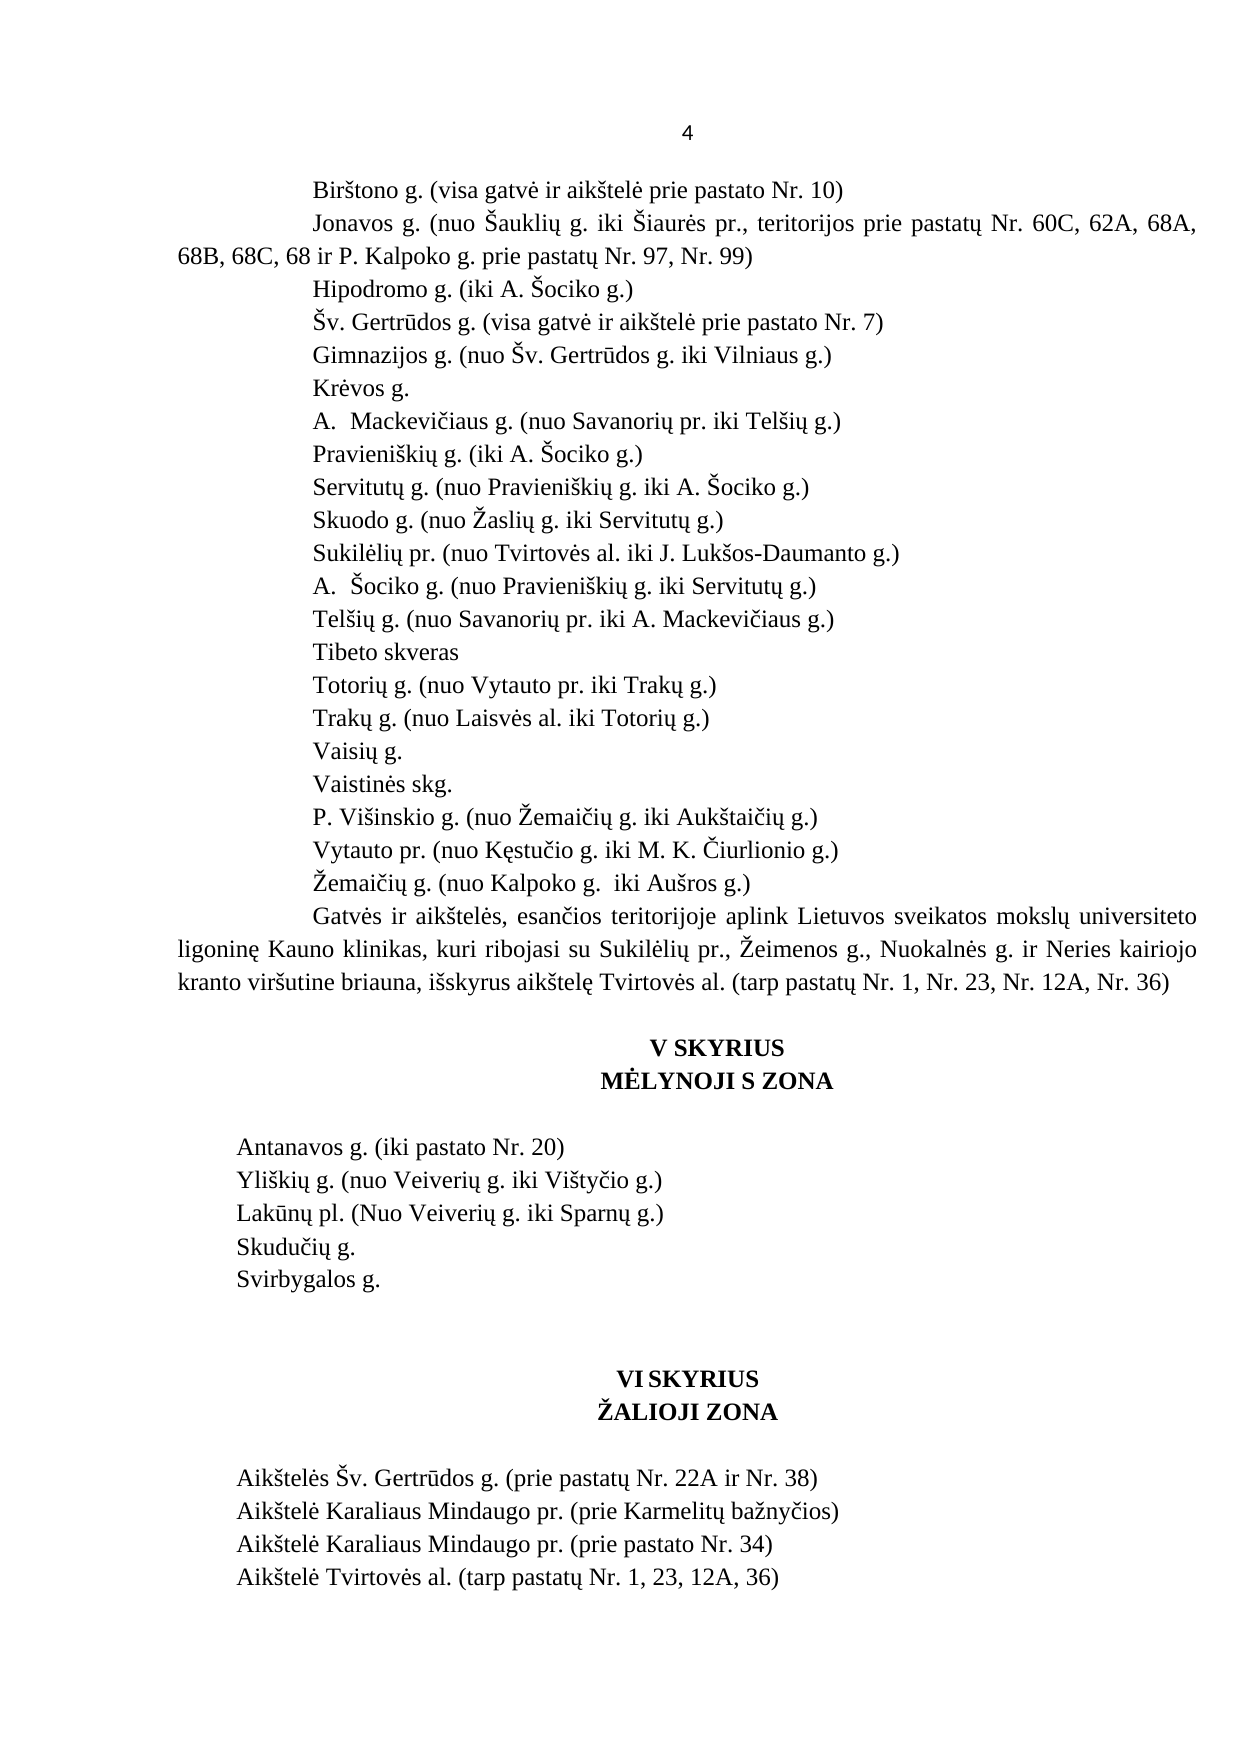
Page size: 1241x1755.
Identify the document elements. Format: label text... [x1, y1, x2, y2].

text Skudučių g. [177, 1232, 1198, 1260]
text Pravieniškių g. (iki A. Šociko g.) [177, 439, 1198, 468]
text Servitutų g. (nuo Pravieniškių g. iki A. Šociko g.) [177, 472, 1198, 501]
text Šv. Gertrūdos g. (visa gatvė ir aikštelė prie pastato Nr. 7) [177, 307, 1198, 336]
text Antanavos g. (iki pastato Nr. 20) [177, 1132, 1198, 1161]
text Aikštelės Šv. Gertrūdos g. (prie pastatų Nr. 22A ir Nr. 38) [177, 1463, 1198, 1491]
text Telšių g. (nuo Savanorių pr. iki A. Mackevičiaus g.) [177, 604, 1198, 633]
text Jonavos g. (nuo Šauklių g. iki Šiaurės pr., teritorijos prie pastatų Nr. 60C, 62A, 68A, 68B, 68C, 68 ir P. Kalpoko g. prie pastatų Nr. 97, Nr. 99) [177, 208, 1198, 270]
text Vytauto pr. (nuo Kęstučio g. iki M. K. Čiurlionio g.) [177, 835, 1198, 864]
text VI SKYRIUS [177, 1364, 1198, 1392]
text Aikštelė Karaliaus Mindaugo pr. (prie pastato Nr. 34) [177, 1529, 1198, 1557]
text Tibeto skveras [177, 637, 1198, 666]
text Vaisių g. [177, 736, 1198, 765]
text P. Višinskio g. (nuo Žemaičių g. iki Aukštaičių g.) [177, 802, 1198, 831]
text Totorių g. (nuo Vytauto pr. iki Trakų g.) [177, 670, 1198, 699]
text A. Šociko g. (nuo Pravieniškių g. iki Servitutų g.) [312, 571, 1198, 600]
text A. Mackevičiaus g. (nuo Savanorių pr. iki Telšių g.) [312, 406, 1198, 435]
text V SKYRIUS [177, 1033, 1198, 1062]
text Svirbygalos g. [177, 1264, 1198, 1293]
text Gimnazijos g. (nuo Šv. Gertrūdos g. iki Vilniaus g.) [177, 340, 1198, 369]
text Yliškių g. (nuo Veiverių g. iki Vištyčio g.) [177, 1166, 1198, 1194]
text Gatvės ir aikštelės, esančios teritorijoje aplink Lietuvos sveikatos mokslų universiteto ligoninę Kauno klinikas, kuri ribojasi su Sukilėlių pr., Žeimenos g., Nuokalnės g. ir Neries kairiojo kranto viršutine briauna, išskyrus aikštelę Tvirtovės al. (tarp pastatų Nr. 1, Nr. 23, Nr. 12A, Nr. 36) [177, 901, 1198, 996]
text Trakų g. (nuo Laisvės al. iki Totorių g.) [177, 703, 1198, 732]
text Lakūnų pl. (Nuo Veiverių g. iki Sparnų g.) [177, 1198, 1198, 1227]
text Vaistinės skg. [177, 769, 1198, 798]
text MĖLYNOJI S ZONA [177, 1066, 1198, 1095]
text Aikštelė Karaliaus Mindaugo pr. (prie Karmelitų bažnyčios) [177, 1496, 1198, 1524]
text Skuodo g. (nuo Žaslių g. iki Servitutų g.) [177, 505, 1198, 534]
text Birštono g. (visa gatvė ir aikštelė prie pastato Nr. 10) [177, 175, 1198, 204]
text Hipodromo g. (iki A. Šociko g.) [177, 274, 1198, 303]
text Sukilėlių pr. (nuo Tvirtovės al. iki J. Lukšos-Daumanto g.) [177, 538, 1198, 567]
text Žemaičių g. (nuo Kalpoko g. iki Aušros g.) [177, 868, 1198, 897]
text Krėvos g. [177, 373, 1198, 402]
text Aikštelė Tvirtovės al. (tarp pastatų Nr. 1, 23, 12A, 36) [177, 1562, 1198, 1591]
text ŽALIOJI ZONA [177, 1397, 1198, 1425]
